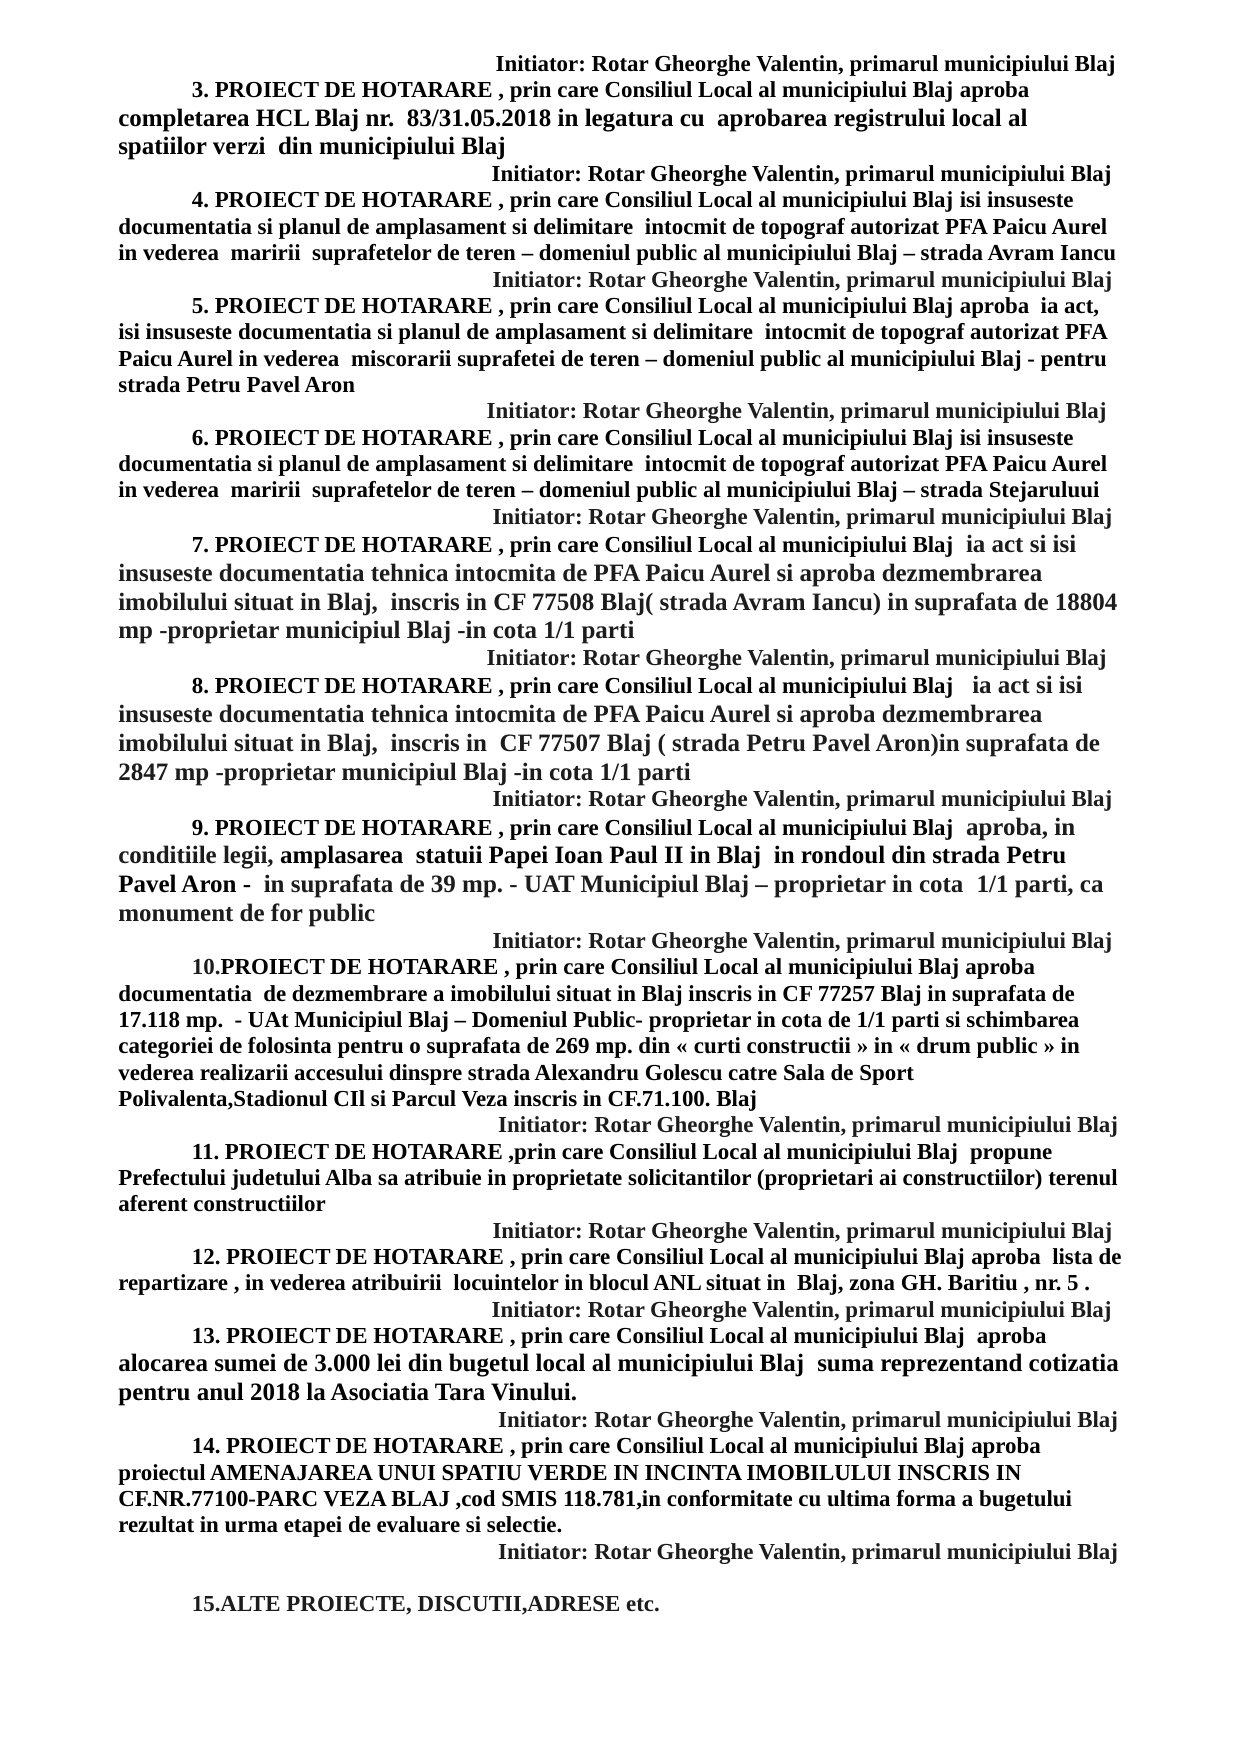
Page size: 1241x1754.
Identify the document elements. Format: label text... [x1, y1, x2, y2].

text 13. PROIECT DE HOTARARE , prin care Consiliul Local al municipiului Blaj aproba alocarea sumei de 3.000 lei din bugetul local al municipiului Blaj suma reprezentand cotizatia pentru anul 2018 la Asociatia Tara Vinului. [118, 1322, 1122, 1406]
text Initiator: Rotar Gheorghe Valentin, primarul municipiului Blaj [118, 644, 1122, 671]
text Initiator: Rotar Gheorghe Valentin, primarul municipiului Blaj [118, 1538, 1122, 1564]
text 7. PROIECT DE HOTARARE , prin care Consiliul Local al municipiului Blaj ia act si isi insuseste documentatia tehnica intocmita de PFA Paicu Aurel si aproba dezmembrarea imobilului situat in Blaj, inscris in CF 77508 Blaj( strada Avram Iancu) in suprafata de 18804 mp -proprietar municipiul Blaj -in cota 1/1 parti [118, 529, 1122, 644]
text Initiator: Rotar Gheorghe Valentin, primarul municipiului Blaj [118, 1296, 1122, 1322]
text 4. PROIECT DE HOTARARE , prin care Consiliul Local al municipiului Blaj isi insuseste documentatia si planul de amplasament si delimitare intocmit de topograf autorizat PFA Paicu Aurel in vederea maririi suprafetelor de teren – domeniul public al municipiului Blaj – strada Avram Iancu [118, 187, 1122, 266]
text Initiator: Rotar Gheorghe Valentin, primarul municipiului Blaj [118, 397, 1122, 424]
text Initiator: Rotar Gheorghe Valentin, primarul municipiului Blaj [118, 503, 1122, 529]
text 14. PROIECT DE HOTARARE , prin care Consiliul Local al municipiului Blaj aproba proiectul AMENAJAREA UNUI SPATIU VERDE IN INCINTA IMOBILULUI INSCRIS IN CF.NR.77100-PARC VEZA BLAJ ,cod SMIS 118.781,in conformitate cu ultima forma a bugetului rezultat in urma etapei de evaluare si selectie. [118, 1432, 1122, 1538]
text 9. PROIECT DE HOTARARE , prin care Consiliul Local al municipiului Blaj aproba, in conditiile legii, amplasarea statuii Papei Ioan Paul II in Blaj in rondoul din strada Petru Pavel Aron - in suprafata de 39 mp. - UAT Municipiul Blaj – proprietar in cota 1/1 parti, ca monument de for public [118, 812, 1122, 927]
text Initiator: Rotar Gheorghe Valentin, primarul municipiului Blaj [118, 1217, 1122, 1243]
text 5. PROIECT DE HOTARARE , prin care Consiliul Local al municipiului Blaj aproba ia act, isi insuseste documentatia si planul de amplasament si delimitare intocmit de topograf autorizat PFA Paicu Aurel in vederea miscorarii suprafetei de teren – domeniul public al municipiului Blaj - pentru strada Petru Pavel Aron [118, 292, 1122, 397]
text Initiator: Rotar Gheorghe Valentin, primarul municipiului Blaj [118, 1111, 1122, 1138]
text 12. PROIECT DE HOTARARE , prin care Consiliul Local al municipiului Blaj aproba lista de repartizare , in vederea atribuirii locuintelor in blocul ANL situat in Blaj, zona GH. Baritiu , nr. 5 . [118, 1243, 1122, 1296]
text 15.ALTE PROIECTE, DISCUTII,ADRESE etc. [118, 1591, 1122, 1617]
text Initiator: Rotar Gheorghe Valentin, primarul municipiului Blaj [118, 786, 1122, 812]
text 8. PROIECT DE HOTARARE , prin care Consiliul Local al municipiului Blaj ia act si isi insuseste documentatia tehnica intocmita de PFA Paicu Aurel si aproba dezmembrarea imobilului situat in Blaj, inscris in CF 77507 Blaj ( strada Petru Pavel Aron)in suprafata de 2847 mp -proprietar municipiul Blaj -in cota 1/1 parti [118, 671, 1122, 786]
text Initiator: Rotar Gheorghe Valentin, primarul municipiului Blaj [118, 50, 1122, 76]
text 11. PROIECT DE HOTARARE ,prin care Consiliul Local al municipiului Blaj propune Prefectului judetului Alba sa atribuie in proprietate solicitantilor (proprietari ai constructiilor) terenul aferent constructiilor [118, 1138, 1122, 1217]
text Initiator: Rotar Gheorghe Valentin, primarul municipiului Blaj [118, 266, 1122, 292]
text Initiator: Rotar Gheorghe Valentin, primarul municipiului Blaj [118, 1406, 1122, 1432]
text 6. PROIECT DE HOTARARE , prin care Consiliul Local al municipiului Blaj isi insuseste documentatia si planul de amplasament si delimitare intocmit de topograf autorizat PFA Paicu Aurel in vederea maririi suprafetelor de teren – domeniul public al municipiului Blaj – strada Stejaruluui [118, 424, 1122, 503]
text Initiator: Rotar Gheorghe Valentin, primarul municipiului Blaj 10.PROIECT DE HOTARARE , prin care Consiliul Local al municipiului Blaj aproba documentatia de dezmembrare a imobilului situat in Blaj inscris in CF 77257 Blaj in suprafata de 17.118 mp. - UAt Municipiul Blaj – Domeniul Public- proprietar in cota de 1/1 parti si schimbarea categoriei de folosinta pentru o suprafata de 269 mp. din « curti constructii » in « drum public » in vederea realizarii accesului dinspre strada Alexandru Golescu catre Sala de Sport Polivalenta,Stadionul CIl si Parcul Veza inscris in CF.71.100. Blaj [118, 927, 1122, 1111]
text 3. PROIECT DE HOTARARE , prin care Consiliul Local al municipiului Blaj aproba completarea HCL Blaj nr. 83/31.05.2018 in legatura cu aprobarea registrului local al spatiilor verzi din municipiului Blaj Initiator: Rotar Gheorghe Valentin, primarul municipiului Blaj [118, 76, 1122, 187]
